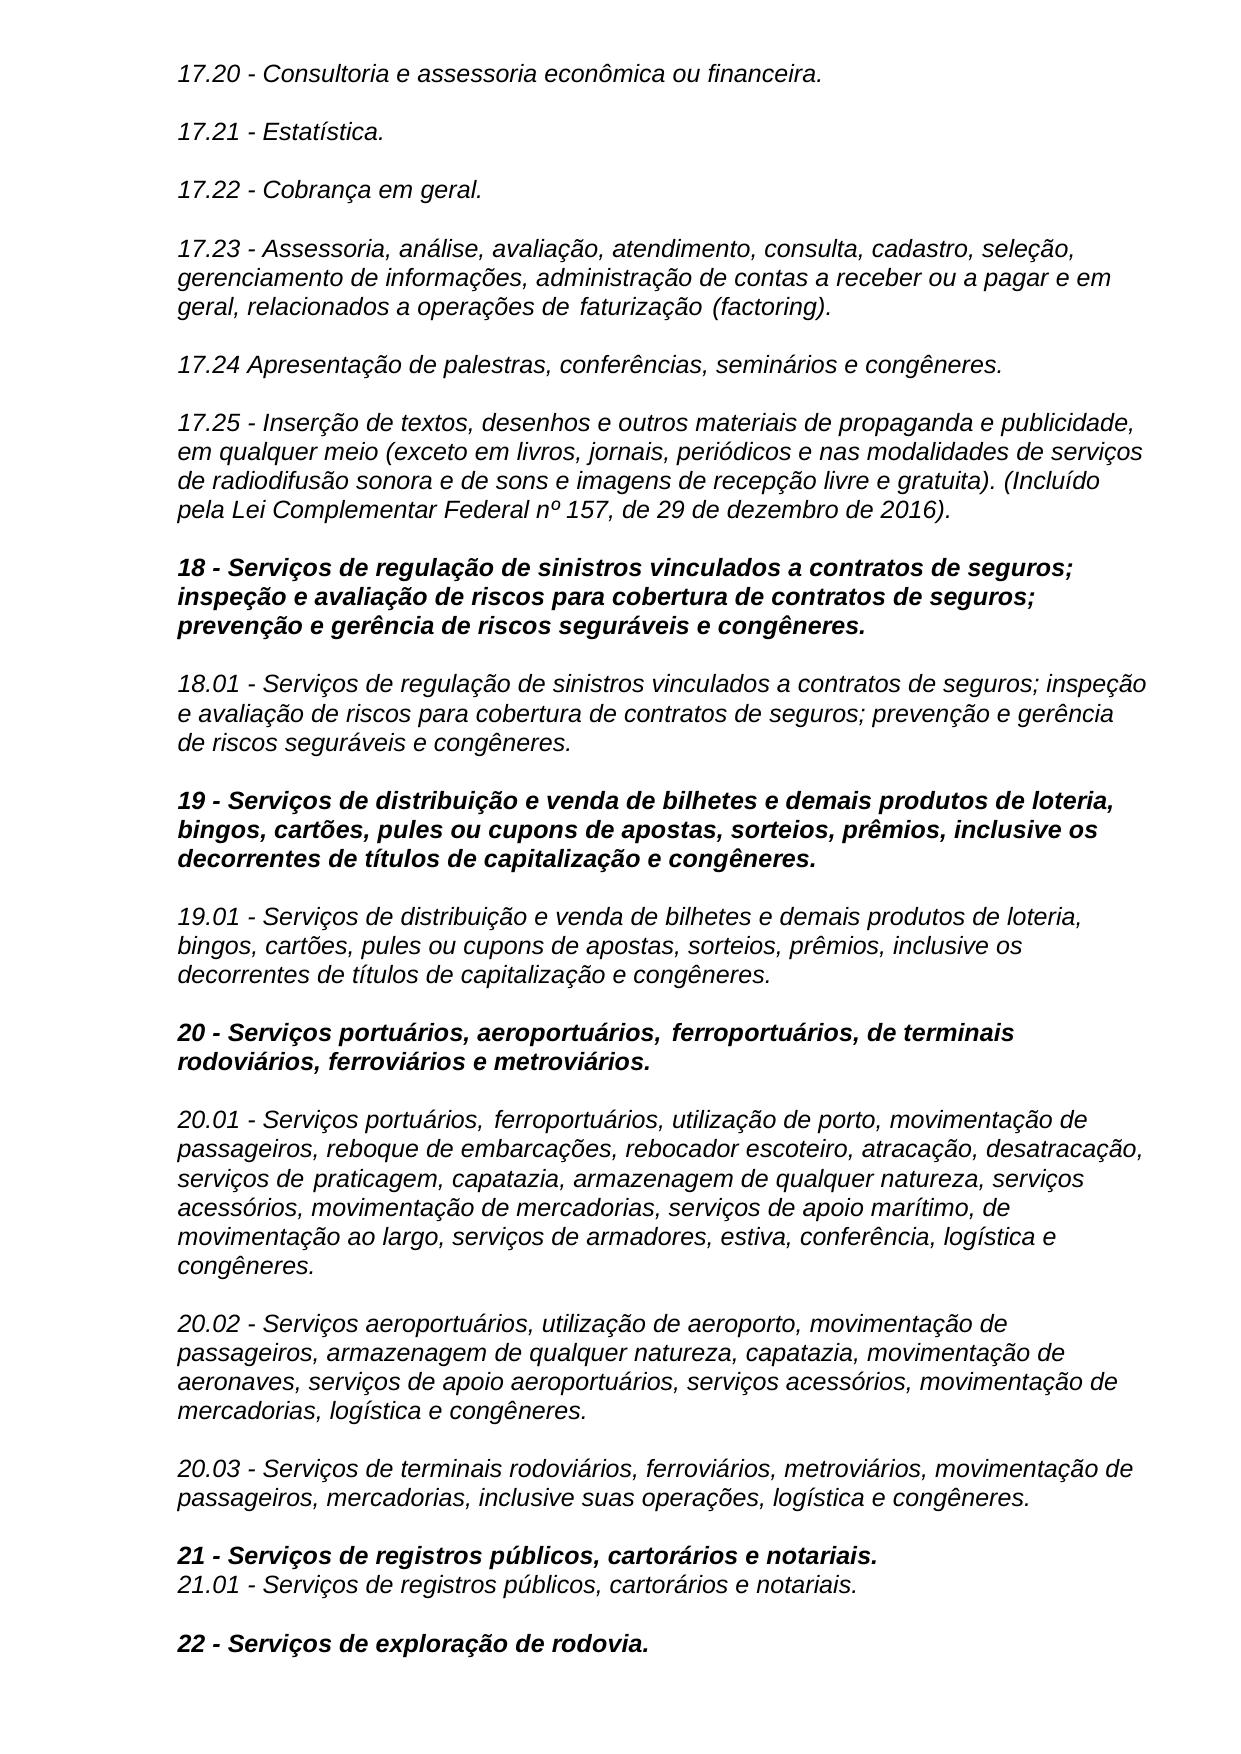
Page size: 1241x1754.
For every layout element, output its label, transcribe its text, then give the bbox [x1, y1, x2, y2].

text 17.22 - Cobrança em geral. [177, 175, 1152, 204]
text 17.24 Apresentação de palestras, conferências, seminários e congêneres. [177, 350, 1152, 379]
text 21 - Serviços de registros públicos, cartorários e notariais. [177, 1541, 1152, 1570]
text 18 - Serviços de regulação de sinistros vinculados a contratos de seguros; inspeção e avaliação de riscos para cobertura de contratos de seguros; prevenção e gerência de riscos seguráveis e congêneres. [177, 553, 1152, 640]
text 19.01 - Serviços de distribuição e venda de bilhetes e demais produtos de loteria, bingos, cartões, pules ou cupons de apostas, sorteios, prêmios, inclusive os decorrentes de títulos de capitalização e congêneres. [177, 902, 1152, 989]
text 21.01 - Serviços de registros públicos, cartorários e notariais. [177, 1570, 1152, 1599]
text 22 - Serviços de exploração de rodovia. [177, 1628, 1152, 1657]
text 17.23 - Assessoria, análise, avaliação, atendimento, consulta, cadastro, seleção, gerenciamento de informações, administração de contas a receber ou a pagar e em geral, relacionados a operações de faturização (factoring). [177, 233, 1152, 321]
text 20 - Serviços portuários, aeroportuários, ferroportuários, de terminais rodoviários, ferroviários e metroviários. [177, 1018, 1152, 1076]
text 18.01 - Serviços de regulação de sinistros vinculados a contratos de seguros; inspeção e avaliação de riscos para cobertura de contratos de seguros; prevenção e gerência de riscos seguráveis e congêneres. [177, 669, 1152, 757]
text 20.03 - Serviços de terminais rodoviários, ferroviários, metroviários, movimentação de passageiros, mercadorias, inclusive suas operações, logística e congêneres. [177, 1454, 1152, 1512]
text 20.02 - Serviços aeroportuários, utilização de aeroporto, movimentação de passageiros, armazenagem de qualquer natureza, capatazia, movimentação de aeronaves, serviços de apoio aeroportuários, serviços acessórios, movimentação de mercadorias, logística e congêneres. [177, 1309, 1152, 1425]
text 17.20 - Consultoria e assessoria econômica ou financeira. [177, 59, 1152, 88]
text 19 - Serviços de distribuição e venda de bilhetes e demais produtos de loteria, bingos, cartões, pules ou cupons de apostas, sorteios, prêmios, inclusive os decorrentes de títulos de capitalização e congêneres. [177, 786, 1152, 873]
text 20.01 - Serviços portuários, ferroportuários, utilização de porto, movimentação de passageiros, reboque de embarcações, rebocador escoteiro, atracação, desatracação, serviços de praticagem, capatazia, armazenagem de qualquer natureza, serviços acessórios, movimentação de mercadorias, serviços de apoio marítimo, de movimentação ao largo, serviços de armadores, estiva, conferência, logística e congêneres. [177, 1105, 1152, 1280]
text 17.21 - Estatística. [177, 117, 1152, 146]
text 17.25 - Inserção de textos, desenhos e outros materiais de propaganda e publicidade, em qualquer meio (exceto em livros, jornais, periódicos e nas modalidades de serviços de radiodifusão sonora e de sons e imagens de recepção livre e gratuita). (Incluído pela Lei Complementar Federal nº 157, de 29 de dezembro de 2016). [177, 408, 1152, 524]
